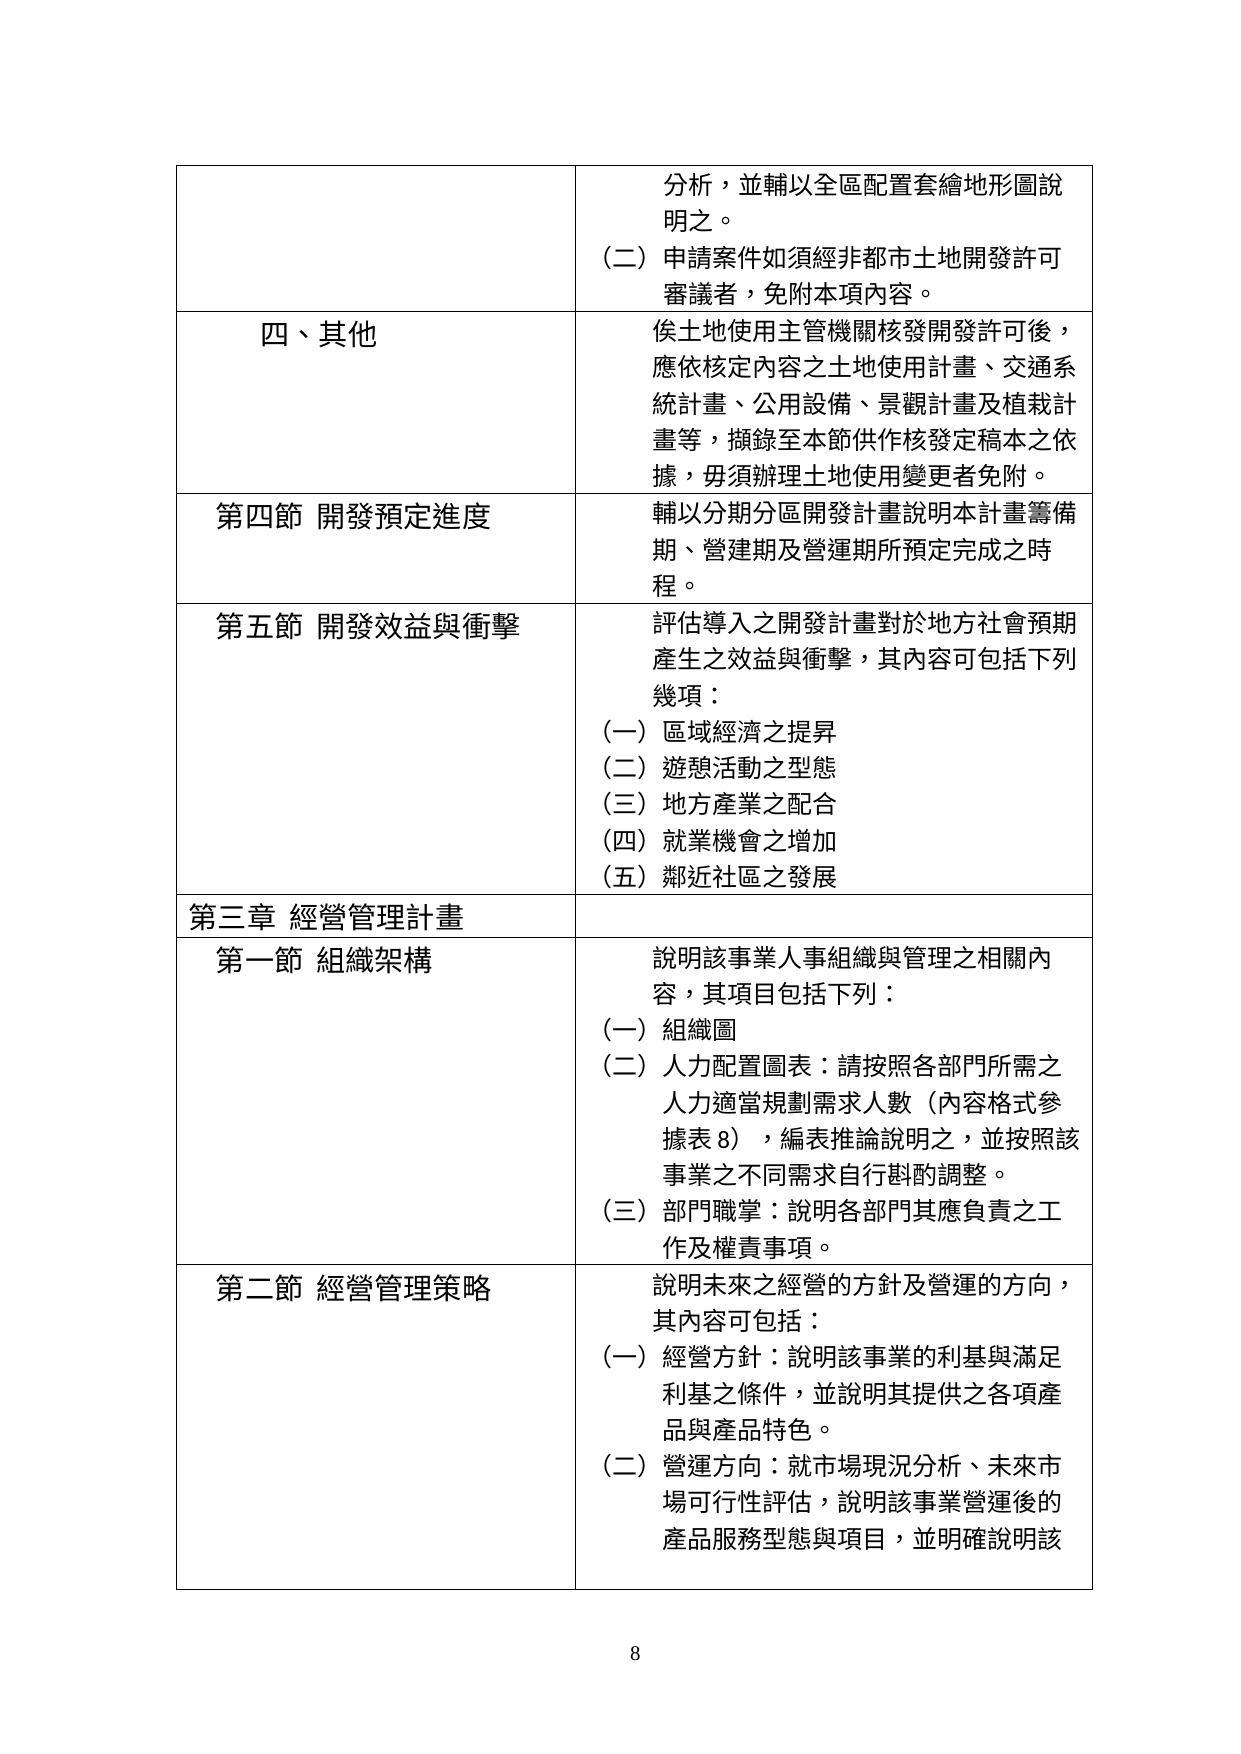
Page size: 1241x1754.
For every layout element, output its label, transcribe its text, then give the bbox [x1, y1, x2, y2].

table_cell 說明該事業人事組織與管理之相關內容，其項目包括下列： （一）組織圖 （二）人力配置圖表：請按照各部門所需之人力適當規劃需求人數（內容格式參據表8），編表推論說明之，並按照該事業之不同需求自行斟酌調整。 （三）部門職掌：說明各部門其應負責之工作及權責事項。 [576, 938, 1092, 1264]
table_cell 第五節 開發效益與衝擊 [177, 604, 575, 894]
table_cell [177, 166, 575, 311]
table_cell 輔以分期分區開發計畫說明本計畫籌備期、營建期及營運期所預定完成之時程。 [576, 494, 1092, 603]
table_cell 第四節 開發預定進度 [177, 494, 575, 603]
table_cell 第二節 經營管理策略 [177, 1265, 575, 1588]
table_cell 評估導入之開發計畫對於地方社會預期產生之效益與衝擊，其內容可包括下列幾項： （一）區域經濟之提昇 （二）遊憩活動之型態 （三）地方產業之配合 （四）就業機會之增加 （五）鄰近社區之發展 [576, 604, 1092, 894]
table_cell [576, 895, 1092, 937]
table_cell 說明未來之經營的方針及營運的方向，其內容可包括： （一）經營方針：說明該事業的利基與滿足利基之條件，並說明其提供之各項產品與產品特色。 （二）營運方向：就市場現況分析、未來市場可行性評估，說明該事業營運後的產品服務型態與項目，並明確說明該 [576, 1265, 1092, 1588]
table_cell 第一節 組織架構 [177, 938, 575, 1264]
table_cell 俟土地使用主管機關核發開發許可後，應依核定內容之土地使用計畫、交通系統計畫、公用設備、景觀計畫及植栽計畫等，擷錄至本節供作核發定稿本之依據，毋須辦理土地使用變更者免附。 [576, 312, 1092, 493]
table_cell 分析，並輔以全區配置套繪地形圖說明之。 （二）申請案件如須經非都市土地開發許可審議者，免附本項內容。 [576, 166, 1092, 311]
table_cell 四、其他 [177, 312, 575, 493]
table_cell 第三章 經營管理計畫 [177, 895, 575, 937]
